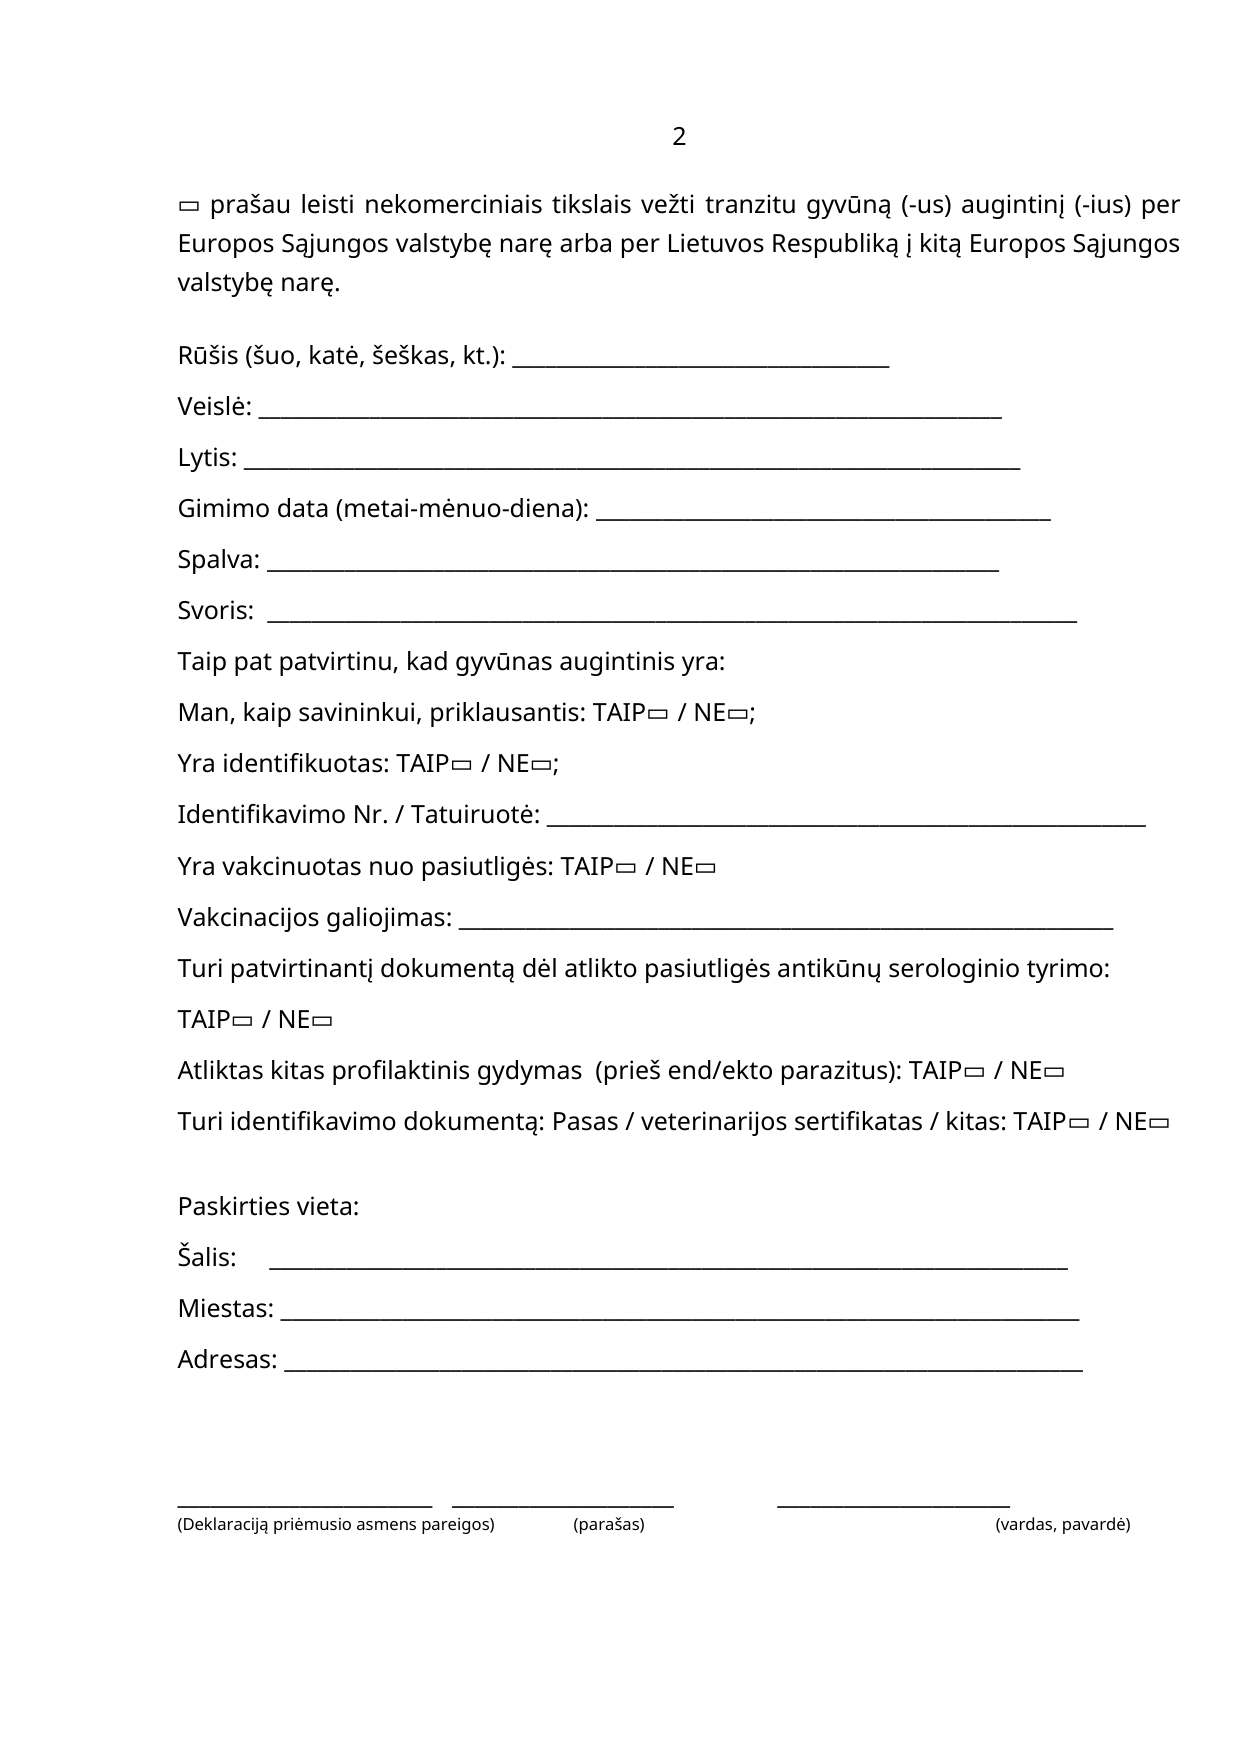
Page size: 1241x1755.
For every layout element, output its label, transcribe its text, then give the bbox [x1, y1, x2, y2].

text ▭ prašau leisti nekomerciniais tikslais vežti tranzitu gyvūną (-us) augintinį (-ius) per Europos Sąjungos valstybę narę arba per Lietuvos Respubliką į kitą Europos Sąjungos valstybę narę. [177, 186, 1181, 299]
text Svoris: _________________________________________________________________________ [177, 593, 1181, 627]
text (Deklaraciją priėmusio asmens pareigos) (parašas) (vardas, pavardė) [177, 1512, 1181, 1546]
text Spalva: __________________________________________________________________ [177, 542, 1181, 576]
text Yra vakcinuotas nuo pasiutligės: TAIP▭ / NE▭ [177, 848, 1181, 882]
text Veislė: ___________________________________________________________________ [177, 389, 1181, 423]
text Miestas: ________________________________________________________________________ [177, 1291, 1181, 1325]
text Gimimo data (metai-mėnuo-diena): _________________________________________ [177, 491, 1181, 525]
text Atliktas kitas profilaktinis gydymas (prieš end/ekto parazitus): TAIP▭ / NE▭ [177, 1052, 1181, 1086]
text Šalis: ________________________________________________________________________ [177, 1239, 1181, 1274]
text Taip pat patvirtinu, kad gyvūnas augintinis yra: [177, 644, 1181, 678]
text _______________________ ____________________ _____________________ [177, 1478, 1181, 1512]
text Vakcinacijos galiojimas: ___________________________________________________________ [177, 899, 1181, 933]
text Man, kaip savininkui, priklausantis: TAIP▭ / NE▭; [177, 695, 1181, 729]
text Rūšis (šuo, katė, šeškas, kt.): __________________________________ [177, 338, 1181, 372]
text Yra identifikuotas: TAIP▭ / NE▭; [177, 746, 1181, 780]
text Identifikavimo Nr. / Tatuiruotė: ______________________________________________________ [177, 797, 1181, 831]
text Lytis: ______________________________________________________________________ [177, 440, 1181, 474]
text Paskirties vieta: [177, 1188, 1181, 1223]
text Turi patvirtinantį dokumentą dėl atlikto pasiutligės antikūnų serologinio tyrimo: TAIP▭ / NE▭ [177, 950, 1181, 1035]
text Turi identifikavimo dokumentą: Pasas / veterinarijos sertifikatas / kitas: TAIP▭ / NE▭ [177, 1103, 1181, 1137]
text Adresas: ________________________________________________________________________ [177, 1342, 1181, 1376]
